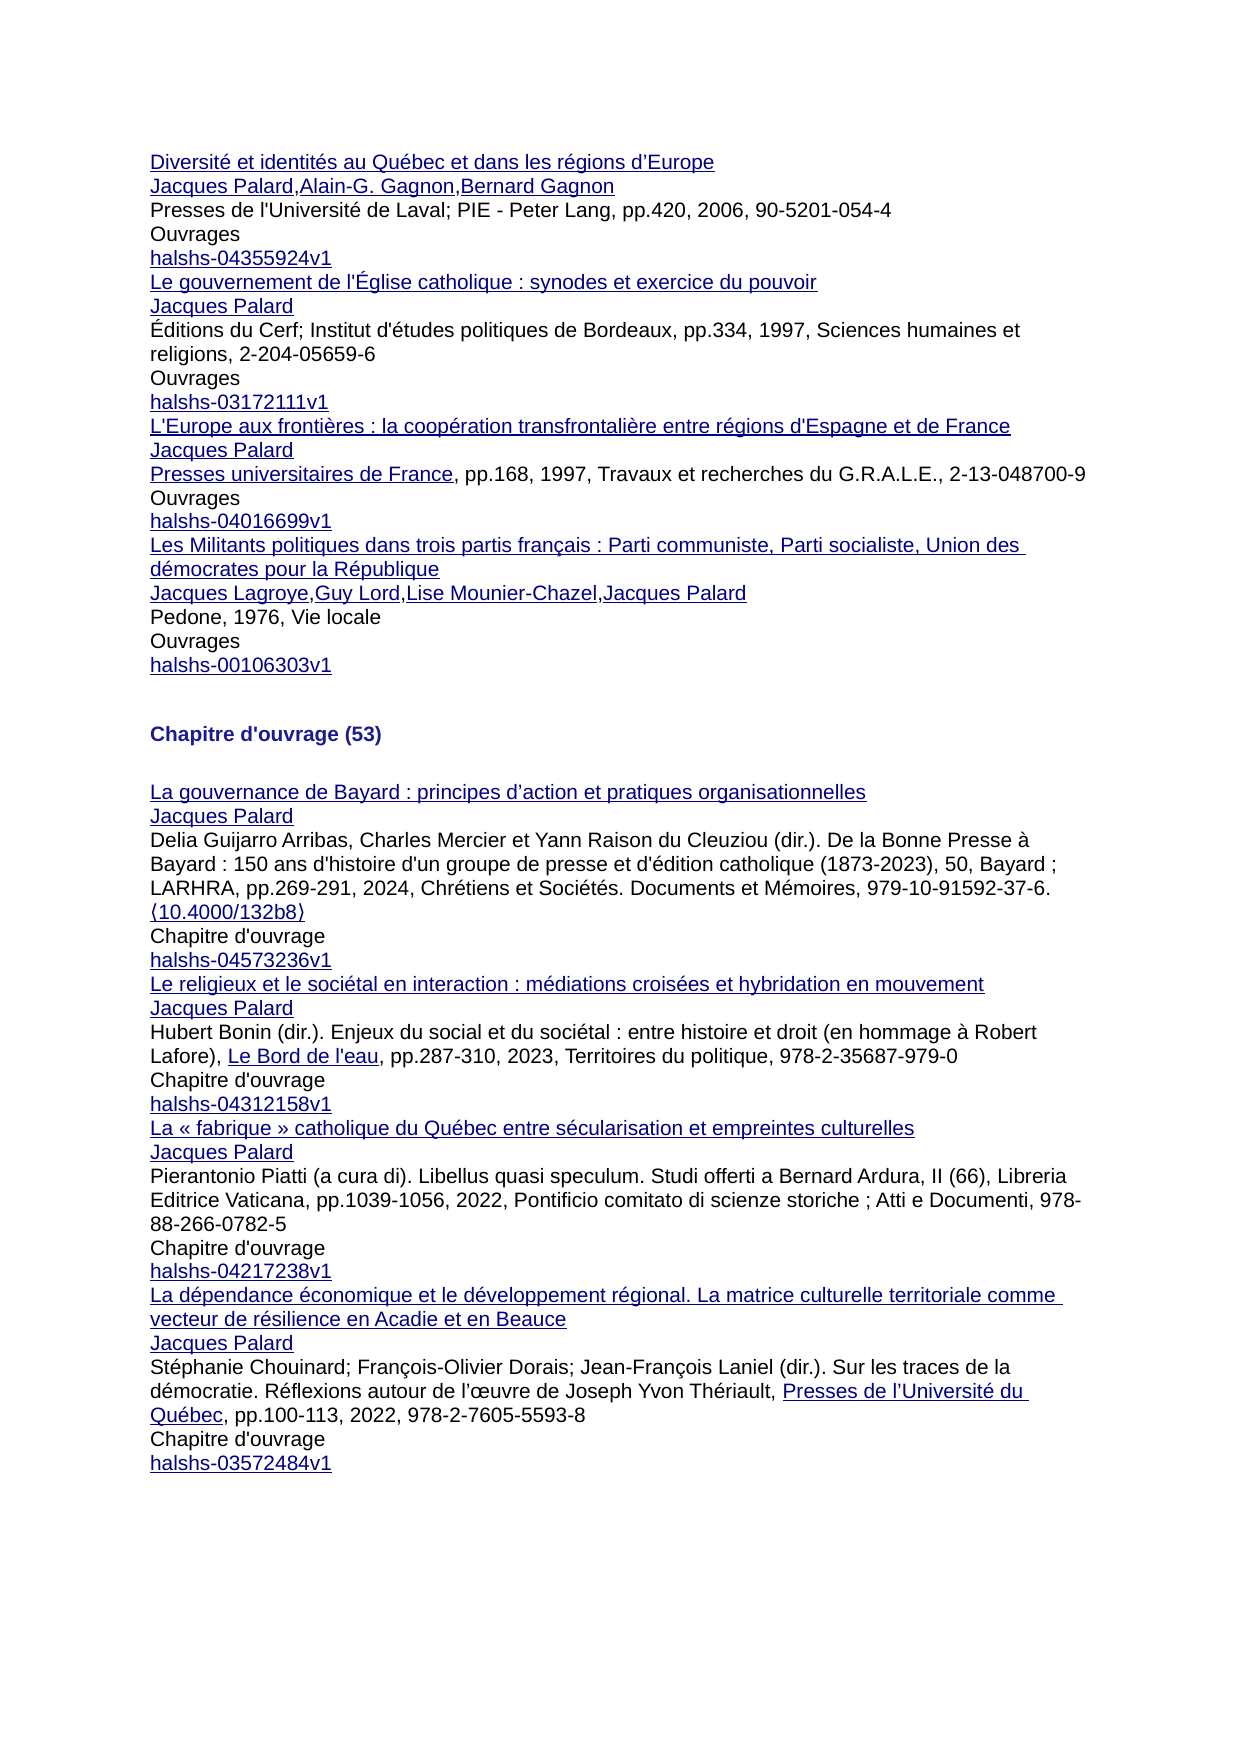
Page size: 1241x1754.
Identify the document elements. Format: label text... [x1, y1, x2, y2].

table_cell La « fabrique » catholique du Québec entre sécularisation et empreintes culturelles Jacques Palard Pierantonio Piatti (a cura di). Libellus quasi speculum. Studi offerti a Bernard Ardura, II (66), Libreria Editrice Vaticana, pp.1039-1056, 2022, Pontificio comitato di scienze storiche ; Atti e Documenti, 978-88-266-0782-5 Chapitre d'ouvrage halshs-04217238v1 [150, 1116, 1090, 1283]
table_cell La dépendance économique et le développement régional. La matrice culturelle territoriale comme vecteur de résilience en Acadie et en Beauce Jacques Palard Stéphanie Chouinard; François-Olivier Dorais; Jean-François Laniel (dir.). Sur les traces de la démocratie. Réflexions autour de l’œuvre de Joseph Yvon Thériault, Presses de l’Université du Québec, pp.100-113, 2022, 978-2-7605-5593-8 Chapitre d'ouvrage halshs-03572484v1 [150, 1283, 1090, 1475]
table_header La gouvernance de Bayard : principes d’action et pratiques organisationnelles Jacques Palard Delia Guijarro Arribas, Charles Mercier et Yann Raison du Cleuziou (dir.). De la Bonne Presse à Bayard : 150 ans d'histoire d'un groupe de presse et d'édition catholique (1873-2023), 50, Bayard ; LARHRA, pp.269-291, 2024, Chrétiens et Sociétés. Documents et Mémoires, 979-10-91592-37-6. ⟨10.4000/132b8⟩ Chapitre d'ouvrage halshs-04573236v1 [150, 780, 1090, 972]
table_cell Le gouvernement de l'Église catholique : synodes et exercice du pouvoir Jacques Palard Éditions du Cerf; Institut d'études politiques de Bordeaux, pp.334, 1997, Sciences humaines et religions, 2-204-05659-6 Ouvrages halshs-03172111v1 [150, 270, 1090, 413]
table_cell L'Europe aux frontières : la coopération transfrontalière entre régions d'Espagne et de France Jacques Palard Presses universitaires de France, pp.168, 1997, Travaux et recherches du G.R.A.L.E., 2-13-048700-9 Ouvrages halshs-04016699v1 [150, 414, 1090, 533]
subtitle Chapitre d'ouvrage (53) [150, 722, 1090, 746]
table_cell Diversité et identités au Québec et dans les régions d’Europe Jacques Palard,Alain-G. Gagnon,Bernard Gagnon Presses de l'Université de Laval; PIE - Peter Lang, pp.420, 2006, 90-5201-054-4 Ouvrages halshs-04355924v1 [150, 150, 1090, 270]
table_cell Le religieux et le sociétal en interaction : médiations croisées et hybridation en mouvement Jacques Palard Hubert Bonin (dir.). Enjeux du social et du sociétal : entre histoire et droit (en hommage à Robert Lafore), Le Bord de l'eau, pp.287-310, 2023, Territoires du politique, 978-2-35687-979-0 Chapitre d'ouvrage halshs-04312158v1 [150, 972, 1090, 1116]
table_cell Les Militants politiques dans trois partis français : Parti communiste, Parti socialiste, Union des démocrates pour la République Jacques Lagroye,Guy Lord,Lise Mounier-Chazel,Jacques Palard Pedone, 1976, Vie locale Ouvrages halshs-00106303v1 [150, 533, 1090, 677]
